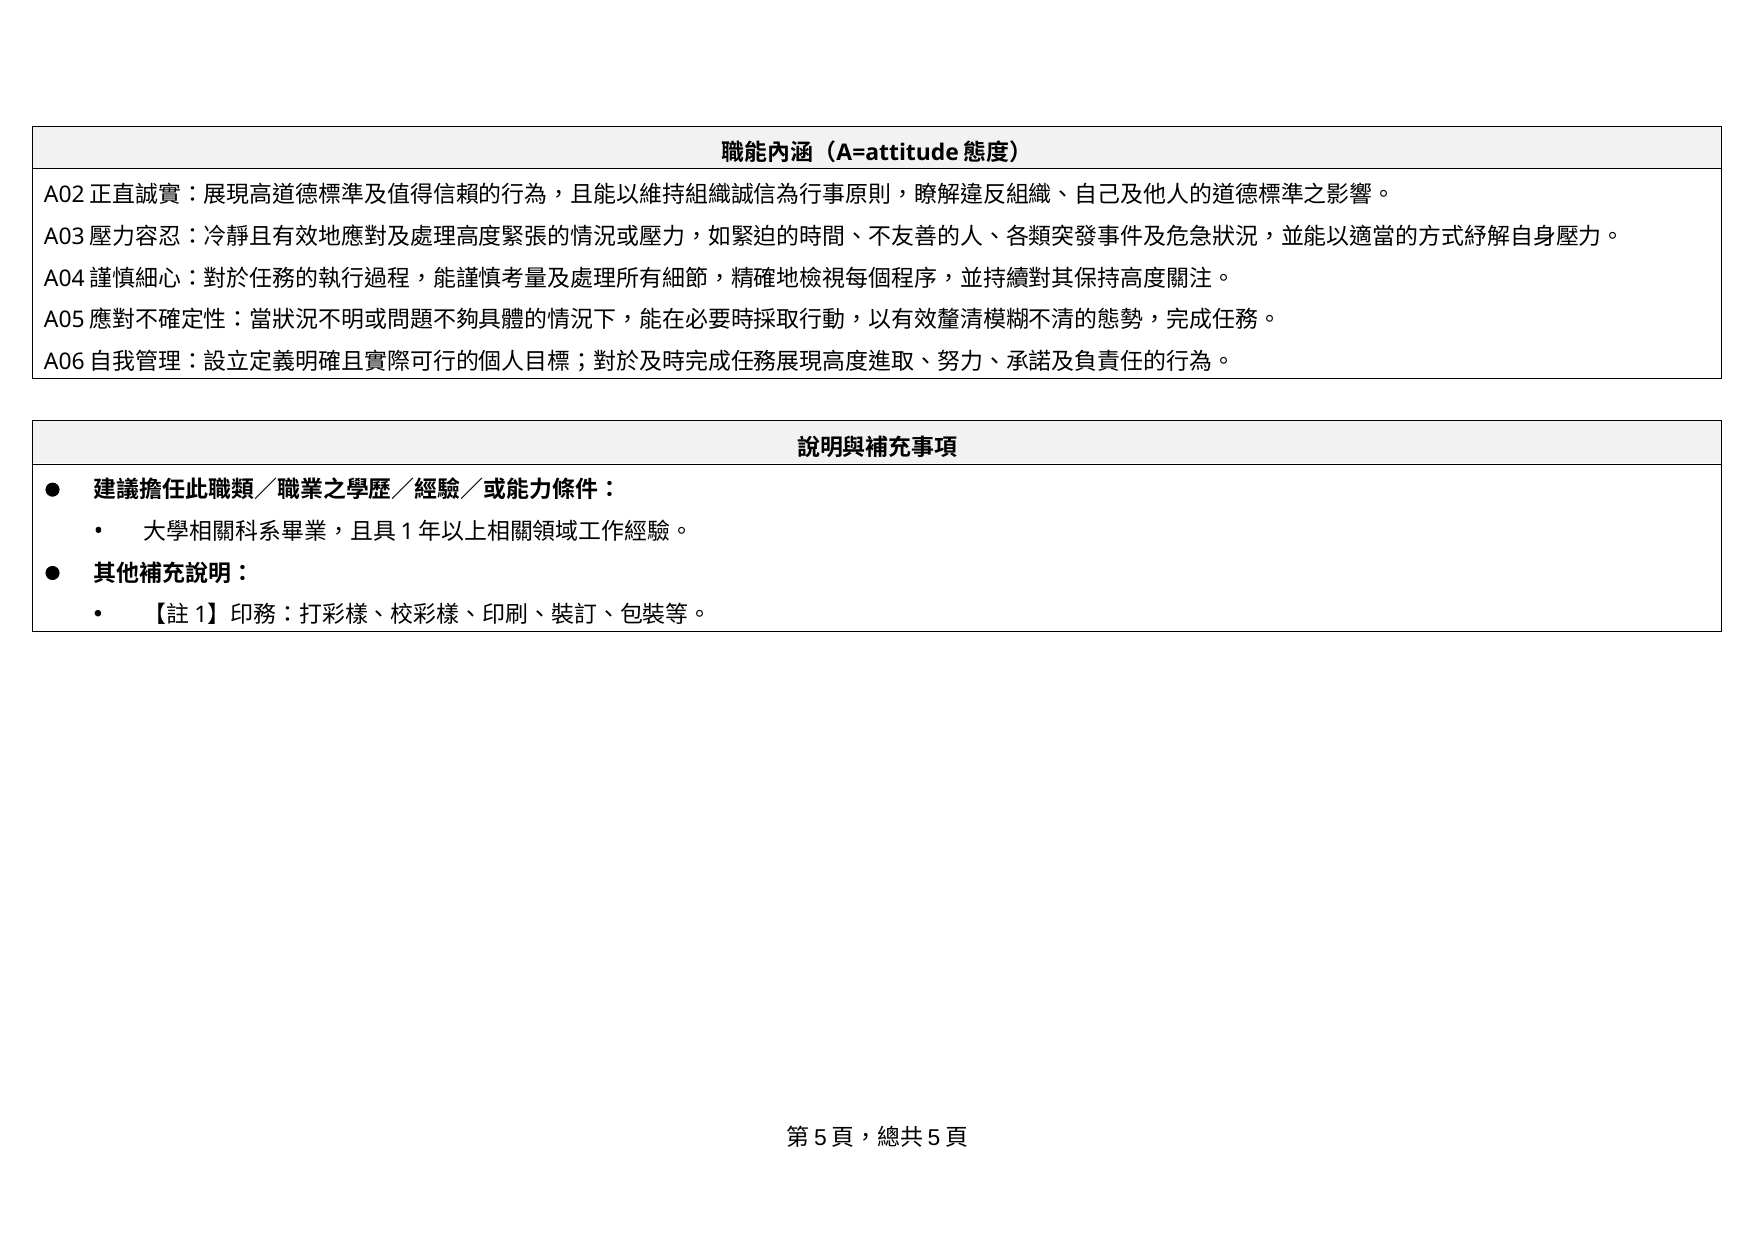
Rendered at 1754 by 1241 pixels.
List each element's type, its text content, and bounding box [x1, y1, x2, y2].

table_header 說明與補充事項 [33, 421, 1721, 463]
table_header 職能內涵（A=attitude態度） [33, 127, 1721, 168]
table_cell 建議擔任此職類／職業之學歷／經驗／或能力條件： 大學相關科系畢業，且具1年以上相關領域工作經驗。 其他補充說明： 【註1】印務：打彩樣、校彩樣、印刷、裝訂、包裝等。 [33, 465, 1721, 631]
table_cell A02正直誠實：展現高道德標準及值得信賴的行為，且能以維持組織誠信為行事原則，瞭解違反組織、自己及他人的道德標準之影響。 A03壓力容忍：冷靜且有效地應對及處理高度緊張的情況或壓力，如緊迫的時間、不友善的人、各類突發事件及危急狀況，並能以適當的方式紓解自身壓力。 A04謹慎細心：對於任務的執行過程，能謹慎考量及處理所有細節，精確地檢視每個程序，並持續對其保持高度關注。 A05應對不確定性：當狀況不明或問題不夠具體的情況下，能在必要時採取行動，以有效釐清模糊不清的態勢，完成任務。 A06自我管理：設立定義明確且實際可行的個人目標；對於及時完成任務展現高度進取、努力、承諾及負責任的行為。 [33, 169, 1721, 378]
